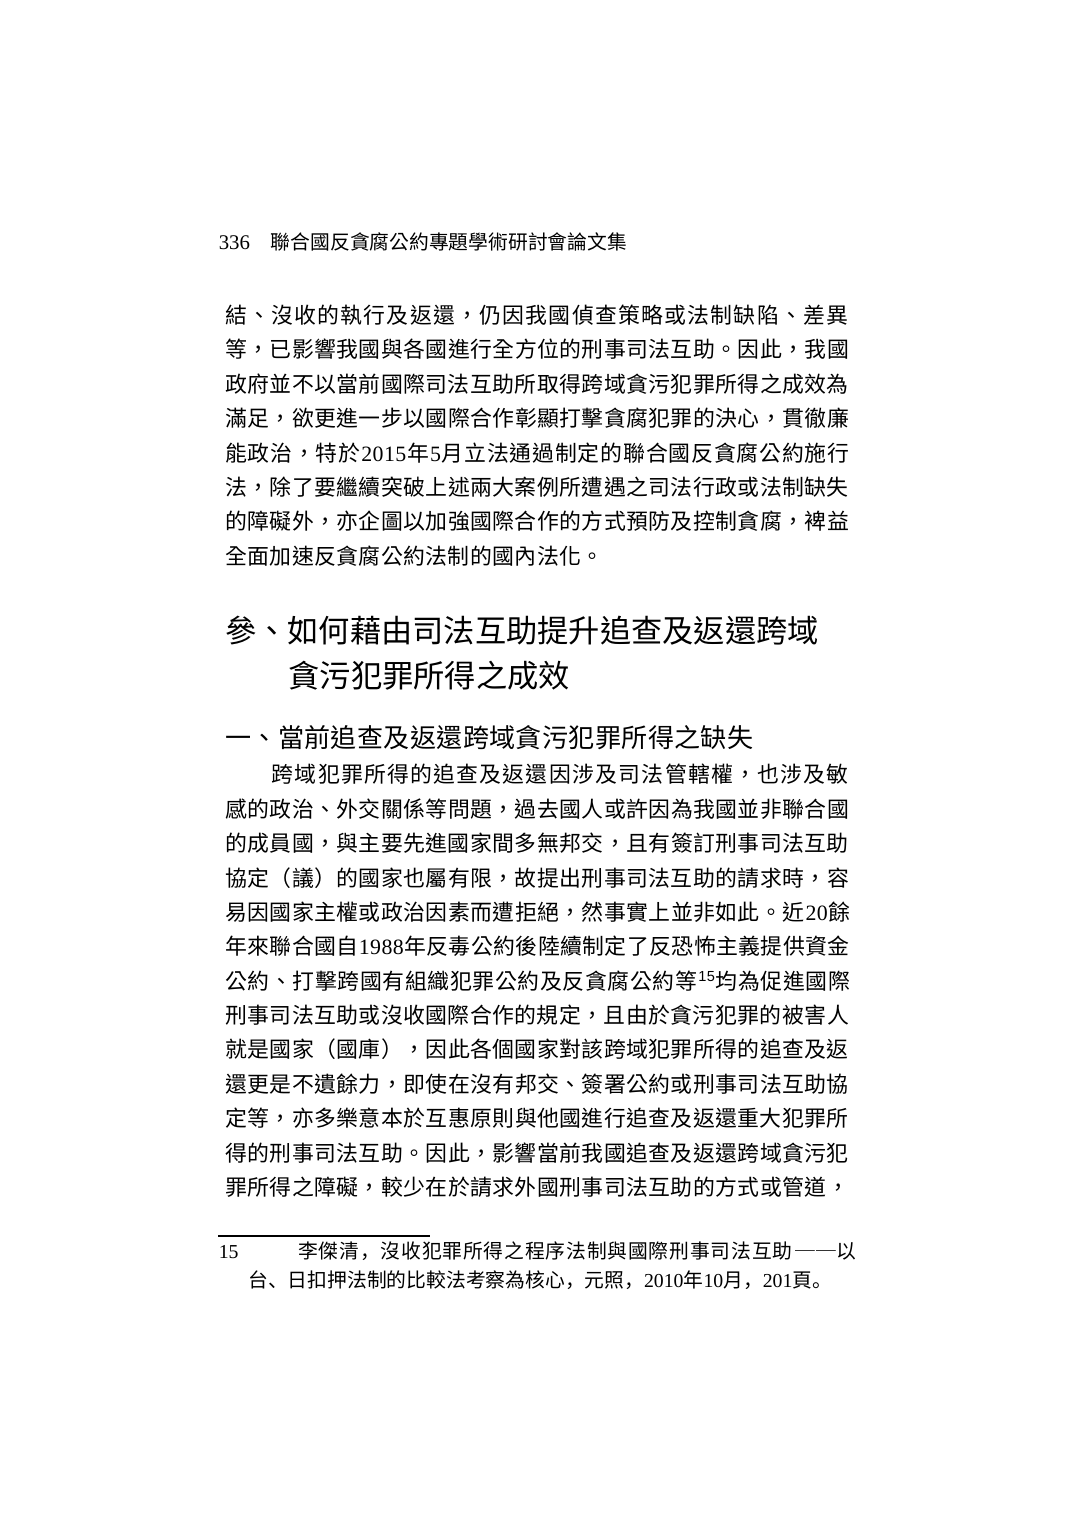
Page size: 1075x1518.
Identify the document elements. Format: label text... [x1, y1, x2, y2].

text 一、當前追查及返還跨域貪污犯罪所得之缺失 [225, 717, 850, 755]
text 參、如何藉由司法互助提升追查及返還跨域 貪污犯罪所得之成效 [225, 606, 850, 696]
text 結、沒收的執行及返還，仍因我國偵查策略或法制缺陷、差異等，已影響我國與各國進行全方位的刑事司法互助。因此，我國政府並不以當前國際司法互助所取得跨域貪污犯罪所得之成效為滿足，欲更進一步以國際合作彰顯打擊貪腐犯罪的決心，貫徹廉能政治，特於2015年5月立法通過制定的聯合國反貪腐公約施行法，除了要繼續突破上述兩大案例所遭遇之司法行政或法制缺失的障礙外，亦企圖以加強國際合作的方式預防及控制貪腐，裨益全面加速反貪腐公約法制的國內法化。 [225, 295, 850, 570]
text 跨域犯罪所得的追查及返還因涉及司法管轄權，也涉及敏感的政治、外交關係等問題，過去國人或許因為我國並非聯合國的成員國，與主要先進國家間多無邦交，且有簽訂刑事司法互助協定（議）的國家也屬有限，故提出刑事司法互助的請求時，容易因國家主權或政治因素而遭拒絕，然事實上並非如此。近20餘年來聯合國自1988年反毒公約後陸續制定了反恐怖主義提供資金公約、打擊跨國有組織犯罪公約及反貪腐公約等均為促進國際刑事司法互助或沒收國際合作的規定，且由於貪污犯罪的被害人就是國家（國庫），因此各個國家對該跨域犯罪所得的追查及返還更是不遺餘力，即使在沒有邦交、簽署公約或刑事司法互助協定等，亦多樂意本於互惠原則與他國進行追查及返還重大犯罪所得的刑事司法互助。因此，影響當前我國追查及返還跨域貪污犯罪所得之障礙，較少在於請求外國刑事司法互助的方式或管道， [225, 755, 850, 1202]
text 李傑清，沒收犯罪所得之程序法制與國際刑事司法互助──以台、日扣押法制的比較法考察為核心，元照，2010年10月，201頁。 [218, 1236, 856, 1293]
